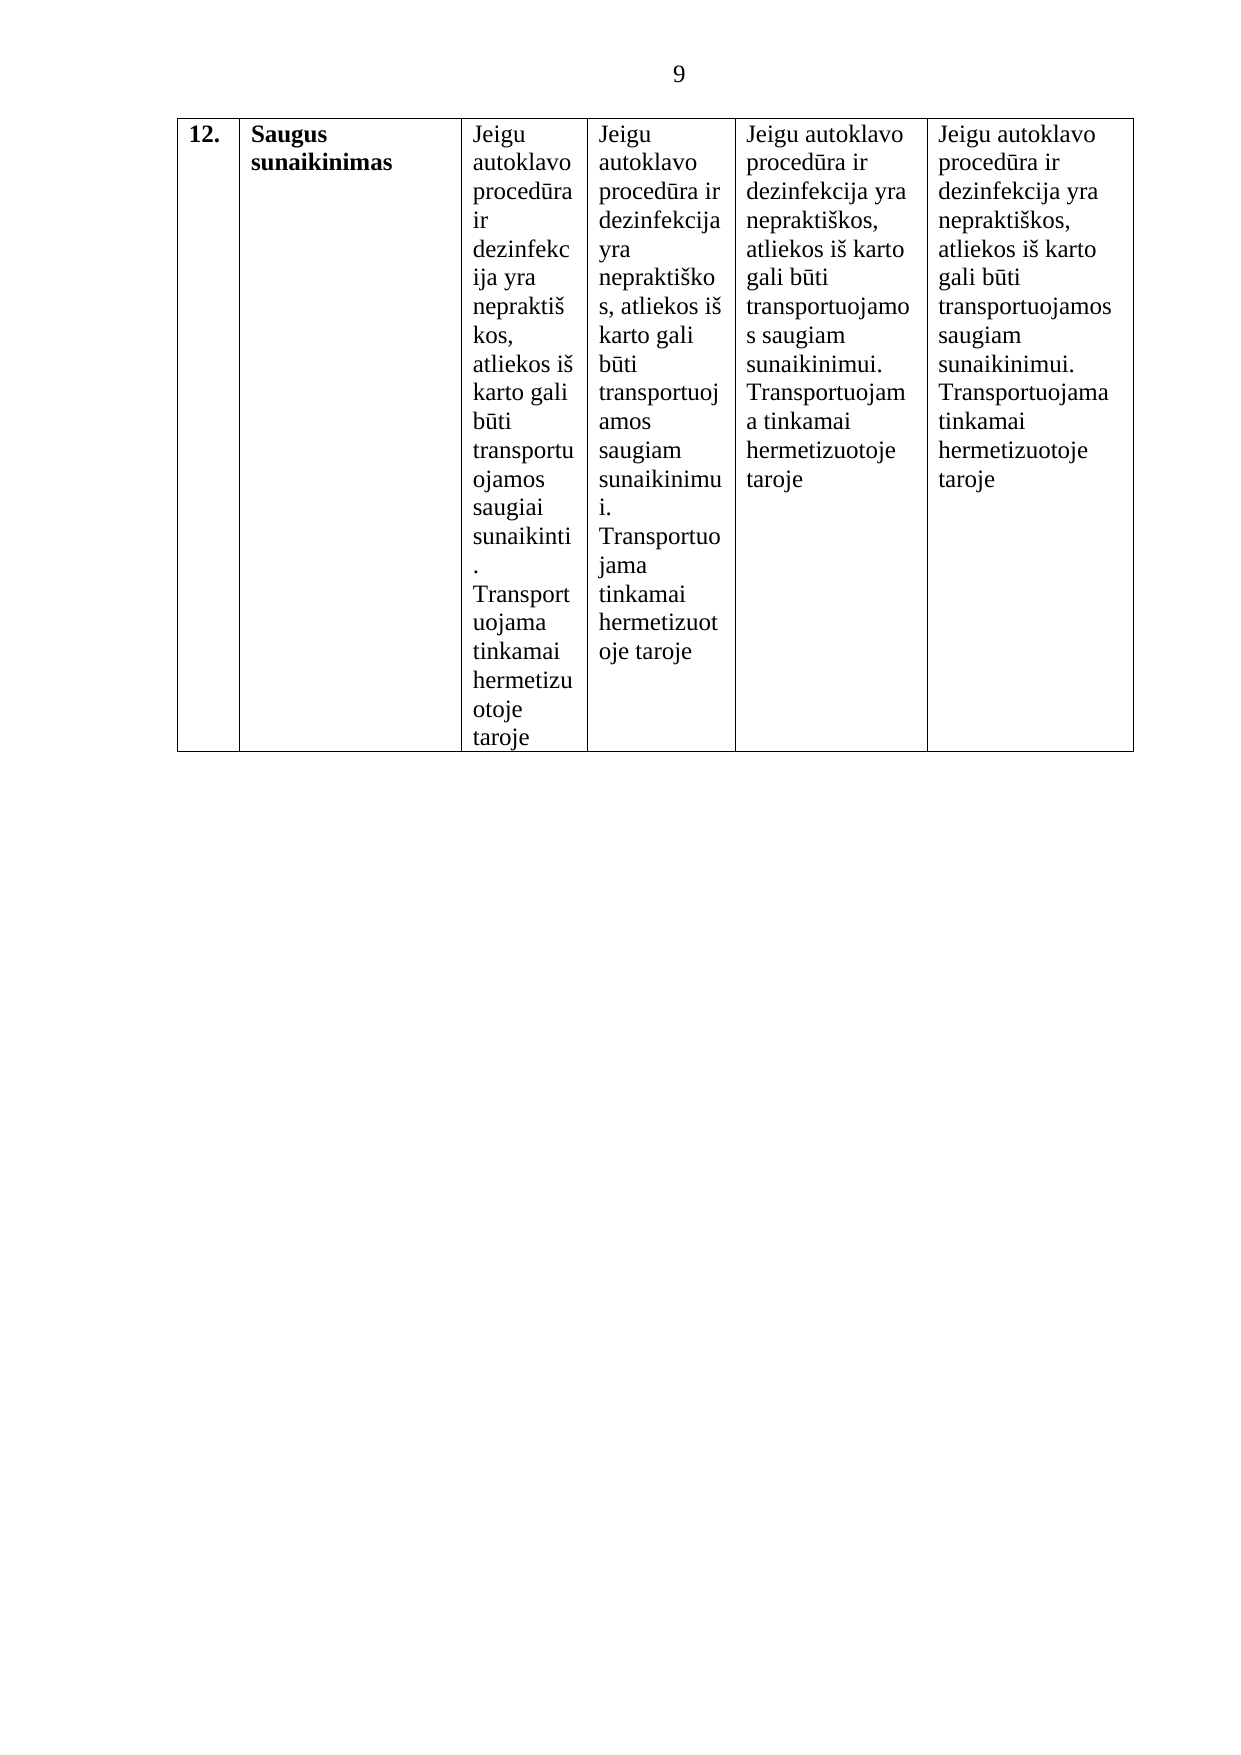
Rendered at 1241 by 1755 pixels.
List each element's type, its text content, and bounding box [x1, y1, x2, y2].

table_cell 12. [178, 119, 239, 751]
table_cell Jeigu autoklavo procedūra ir dezinfekcija yra nepraktiškos, atliekos iš karto gali būti transportuojamos saugiai sunaikinti. Transportuojama tinkamai hermetizuotoje taroje [462, 119, 587, 751]
table_cell Jeigu autoklavo procedūra ir dezinfekcija yra nepraktiškos, atliekos iš karto gali būti transportuojamos saugiam sunaikinimui. Transportuojama tinkamai hermetizuotoje taroje [928, 119, 1133, 751]
table_cell Jeigu autoklavo procedūra ir dezinfekcija yra nepraktiškos, atliekos iš karto gali būti transportuojamos saugiam sunaikinimui. Transportuojama tinkamai hermetizuotoje taroje [588, 119, 735, 751]
table_cell Jeigu autoklavo procedūra ir dezinfekcija yra nepraktiškos, atliekos iš karto gali būti transportuojamos saugiam sunaikinimui. Transportuojama tinkamai hermetizuotoje taroje [736, 119, 927, 751]
table_cell Saugus sunaikinimas [240, 119, 461, 751]
